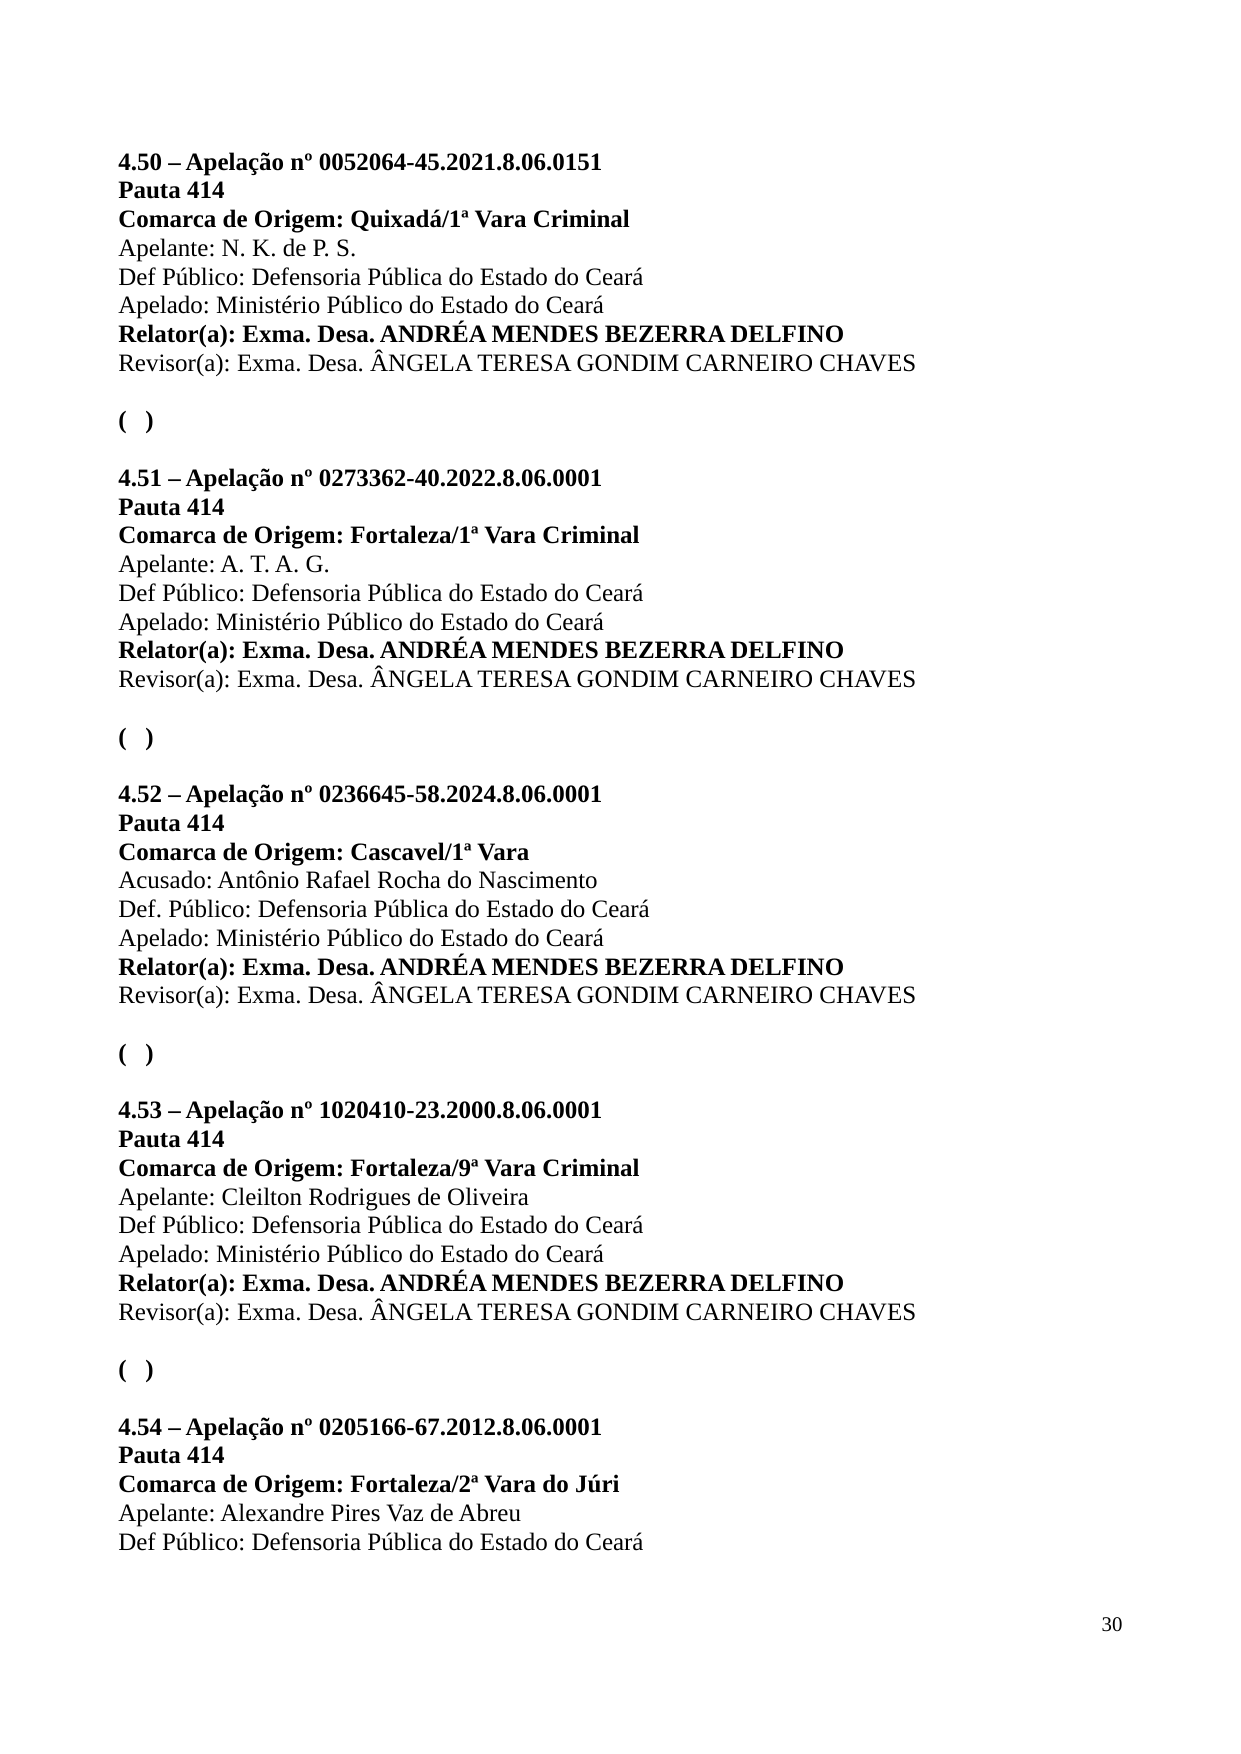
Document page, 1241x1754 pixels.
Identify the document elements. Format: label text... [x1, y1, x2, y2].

text Comarca de Origem: Fortaleza/1ª Vara Criminal [118, 521, 1122, 549]
text Def Público: Defensoria Pública do Estado do Ceará [118, 578, 1122, 607]
text Pauta 414 [118, 1441, 1122, 1469]
text 4.50 – Apelação nº 0052064-45.2021.8.06.0151 [118, 147, 1122, 176]
text Apelado: Ministério Público do Estado do Ceará [118, 1239, 1122, 1268]
text Def Público: Defensoria Pública do Estado do Ceará [118, 1527, 1122, 1556]
text Def Público: Defensoria Pública do Estado do Ceará [118, 1211, 1122, 1239]
text Pauta 414 [118, 1124, 1122, 1153]
text Comarca de Origem: Quixadá/1ª Vara Criminal [118, 204, 1122, 233]
text Apelante: N. K. de P. S. [118, 233, 1122, 262]
text Pauta 414 [118, 176, 1122, 204]
text Comarca de Origem: Fortaleza/9ª Vara Criminal [118, 1153, 1122, 1182]
text Revisor(a): Exma. Desa. ÂNGELA TERESA GONDIM CARNEIRO CHAVES [118, 981, 1122, 1009]
text 4.51 – Apelação nº 0273362-40.2022.8.06.0001 [118, 463, 1122, 492]
text 4.52 – Apelação nº 0236645-58.2024.8.06.0001 [118, 779, 1122, 808]
text Revisor(a): Exma. Desa. ÂNGELA TERESA GONDIM CARNEIRO CHAVES [118, 1297, 1122, 1326]
text 4.54 – Apelação nº 0205166-67.2012.8.06.0001 [118, 1412, 1122, 1441]
text Def. Público: Defensoria Pública do Estado do Ceará [118, 894, 1122, 923]
text Pauta 414 [118, 808, 1122, 837]
text Pauta 414 [118, 492, 1122, 521]
text Relator(a): Exma. Desa. ANDRÉA MENDES BEZERRA DELFINO [118, 636, 1122, 664]
text Relator(a): Exma. Desa. ANDRÉA MENDES BEZERRA DELFINO [118, 952, 1122, 981]
text Apelante: A. T. A. G. [118, 549, 1122, 578]
text Revisor(a): Exma. Desa. ÂNGELA TERESA GONDIM CARNEIRO CHAVES [118, 664, 1122, 693]
text Comarca de Origem: Fortaleza/2ª Vara do Júri [118, 1469, 1122, 1498]
text Apelado: Ministério Público do Estado do Ceará [118, 291, 1122, 319]
text Relator(a): Exma. Desa. ANDRÉA MENDES BEZERRA DELFINO [118, 1268, 1122, 1297]
text Apelado: Ministério Público do Estado do Ceará [118, 923, 1122, 952]
text 4.53 – Apelação nº 1020410-23.2000.8.06.0001 [118, 1096, 1122, 1124]
text Apelante: Alexandre Pires Vaz de Abreu [118, 1498, 1122, 1527]
text Apelado: Ministério Público do Estado do Ceará [118, 607, 1122, 636]
text Apelante: Cleilton Rodrigues de Oliveira [118, 1182, 1122, 1211]
text Relator(a): Exma. Desa. ANDRÉA MENDES BEZERRA DELFINO [118, 319, 1122, 348]
text Revisor(a): Exma. Desa. ÂNGELA TERESA GONDIM CARNEIRO CHAVES [118, 348, 1122, 377]
text ( ) [118, 1354, 1122, 1383]
text ( ) [118, 722, 1122, 751]
text ( ) [118, 1038, 1122, 1067]
text Def Público: Defensoria Pública do Estado do Ceará [118, 262, 1122, 291]
text ( ) [118, 406, 1122, 434]
text Acusado: Antônio Rafael Rocha do Nascimento [118, 866, 1122, 894]
text Comarca de Origem: Cascavel/1ª Vara [118, 837, 1122, 866]
